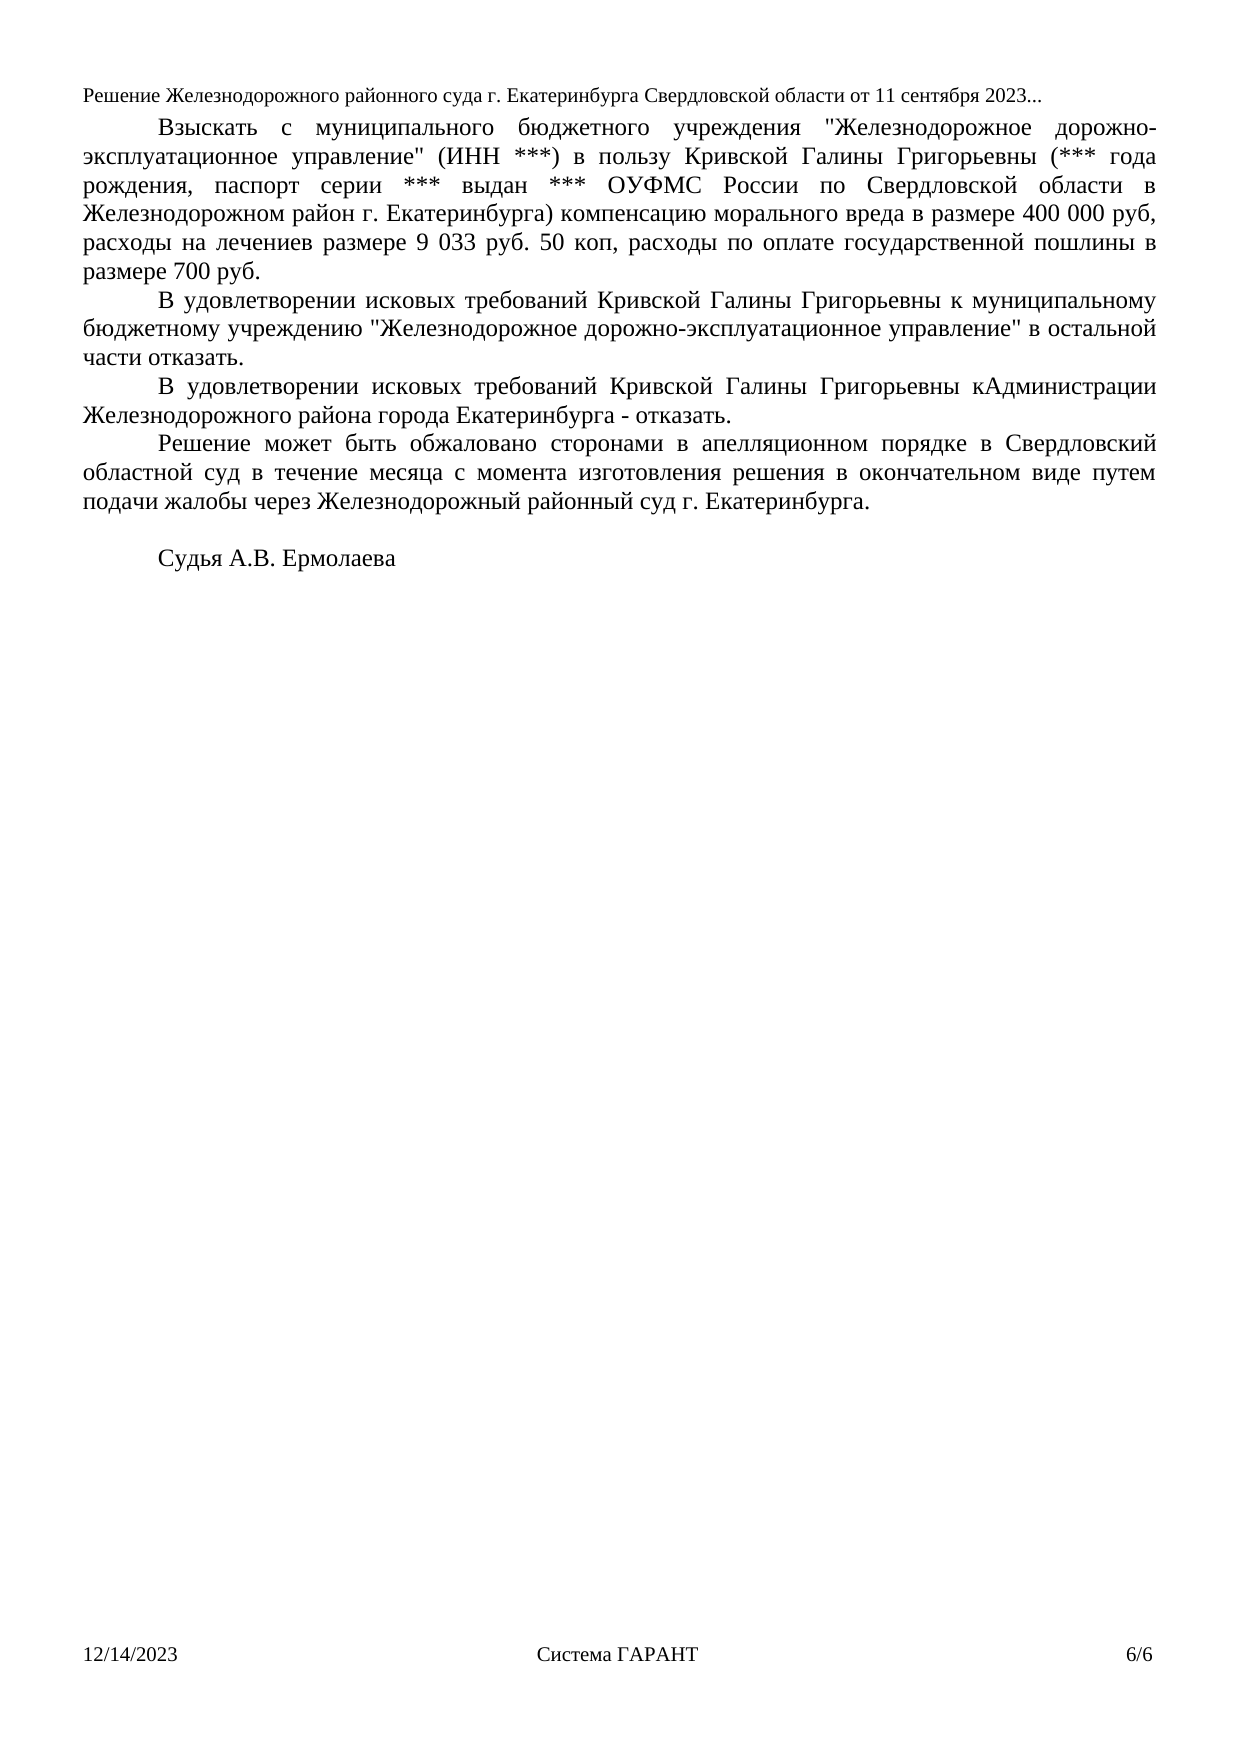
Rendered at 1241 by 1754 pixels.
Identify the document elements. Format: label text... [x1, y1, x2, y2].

text В удовлетворении исковых требований Кривской Галины Григорьевны кАдминистрации Железнодорожного района города Екатеринбурга - отказать. [83, 371, 1157, 428]
text Решение может быть обжаловано сторонами в апелляционном порядке в Свердловский областной суд в течение месяца с момента изготовления решения в окончательном виде путем подачи жалобы через Железнодорожный районный суд г. Екатеринбурга. [83, 428, 1157, 515]
text Судья А.В. Ермолаева [83, 543, 1157, 572]
text Взыскать с муниципального бюджетного учреждения "Железнодорожное дорожно-эксплуатационное управление" (ИНН ***) в пользу Кривской Галины Григорьевны (*** года рождения, паспорт серии *** выдан *** ОУФМС России по Свердловской области в Железнодорожном район г. Екатеринбурга) компенсацию морального вреда в размере 400 000 руб, расходы на лечениев размере 9 033 руб. 50 коп, расходы по оплате государственной пошлины в размере 700 руб. [83, 112, 1157, 285]
text В удовлетворении исковых требований Кривской Галины Григорьевны к муниципальному бюджетному учреждению "Железнодорожное дорожно-эксплуатационное управление" в остальной части отказать. [83, 285, 1157, 371]
